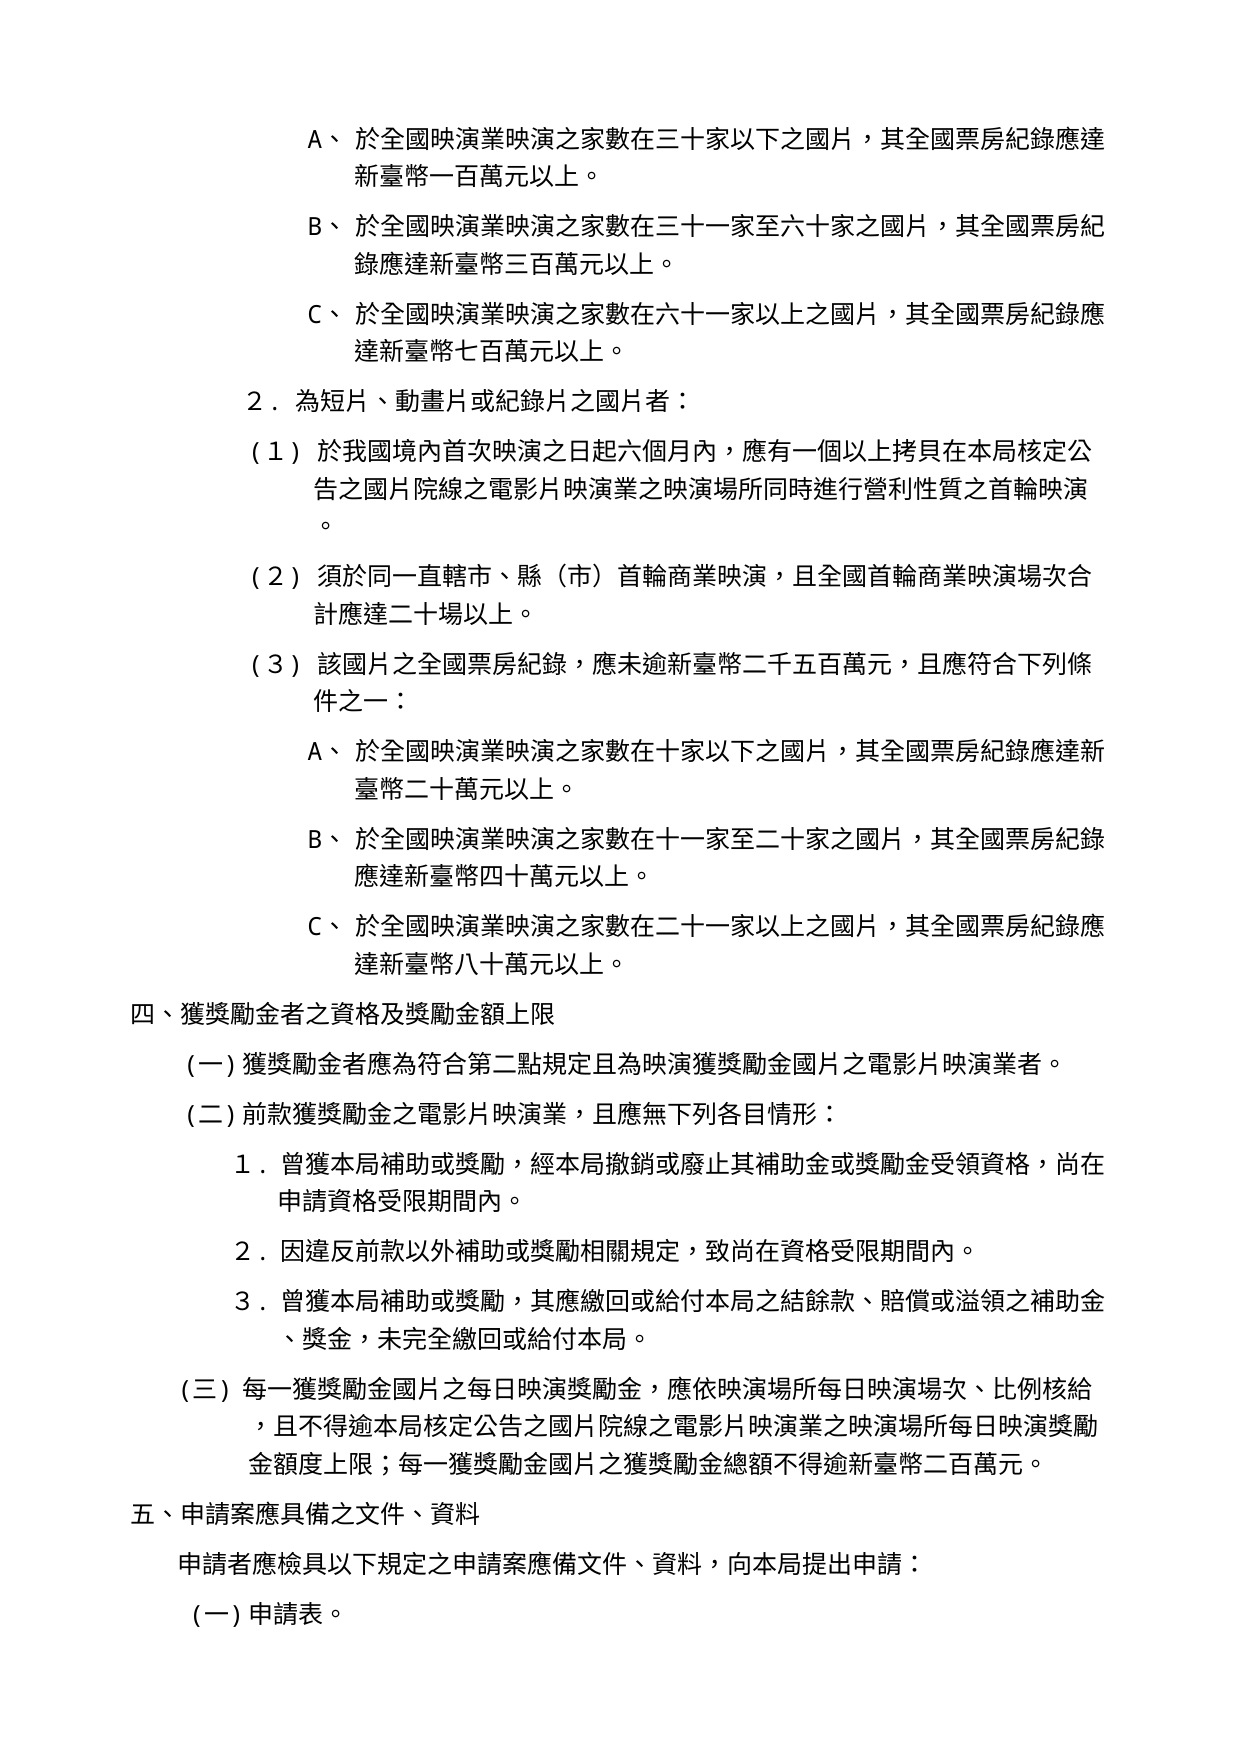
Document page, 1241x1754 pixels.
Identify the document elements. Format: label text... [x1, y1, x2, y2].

list 於全國映演業映演之家數在六十一家以上之國片，其全國票房紀錄應達新臺幣七百萬元以上。 [307, 293, 1110, 368]
list 為短片、動畫片或紀錄片之國片者： [242, 381, 1110, 418]
list 曾獲本局補助或獎勵，經本局撤銷或廢止其補助金或獎勵金受領資格，尚在申請資格受限期間內。 [230, 1143, 1110, 1218]
list 於全國映演業映演之家數在三十一家至六十家之國片，其全國票房紀錄應達新臺幣三百萬元以上。 [307, 206, 1110, 281]
list 於全國映演業映演之家數在二十一家以上之國片，其全國票房紀錄應達新臺幣八十萬元以上。 [307, 906, 1110, 981]
list 於全國映演業映演之家數在十一家至二十家之國片，其全國票房紀錄應達新臺幣四十萬元以上。 [307, 818, 1110, 893]
list 於全國映演業映演之家數在三十家以下之國片，其全國票房紀錄應達新臺幣一百萬元以上。 [307, 118, 1110, 193]
list 曾獲本局補助或獎勵，其應繳回或給付本局之結餘款、賠償或溢領之補助金、獎金，未完全繳回或給付本局。 [230, 1281, 1110, 1356]
list 於全國映演業映演之家數在十家以下之國片，其全國票房紀錄應達新臺幣二十萬元以上。 [307, 731, 1110, 806]
list 申請表。 [189, 1593, 1110, 1631]
list 每一獲獎勵金國片之每日映演獎勵金，應依映演場所每日映演場次、比例核給，且不得逾本局核定公告之國片院線之電影片映演業之映演場所每日映演獎勵金額度上限；每一獲獎勵金國片之獲獎勵金總額不得逾新臺幣二百萬元。 [177, 1368, 1110, 1481]
list 該國片之全國票房紀錄，應未逾新臺幣二千五百萬元，且應符合下列條件之一： [248, 643, 1110, 718]
list 須於同一直轄市、縣（市）首輪商業映演，且全國首輪商業映演場次合計應達二十場以上。 [248, 556, 1110, 631]
list 於我國境內首次映演之日起六個月內，應有一個以上拷貝在本局核定公告之國片院線之電影片映演業之映演場所同時進行營利性質之首輪映演。 [248, 431, 1110, 543]
list 獲獎勵金者應為符合第二點規定且為映演獲獎勵金國片之電影片映演業者。 [183, 1043, 1110, 1081]
list 申請者應檢具以下規定之申請案應備文件、資料，向本局提出申請： [177, 1543, 1110, 1581]
list 獲獎勵金者之資格及獎勵金額上限 [130, 993, 1110, 1031]
list 申請案應具備之文件、資料 [130, 1493, 1110, 1531]
list 因違反前款以外補助或獎勵相關規定，致尚在資格受限期間內。 [230, 1231, 1110, 1268]
list 前款獲獎勵金之電影片映演業，且應無下列各目情形： [183, 1093, 1110, 1131]
